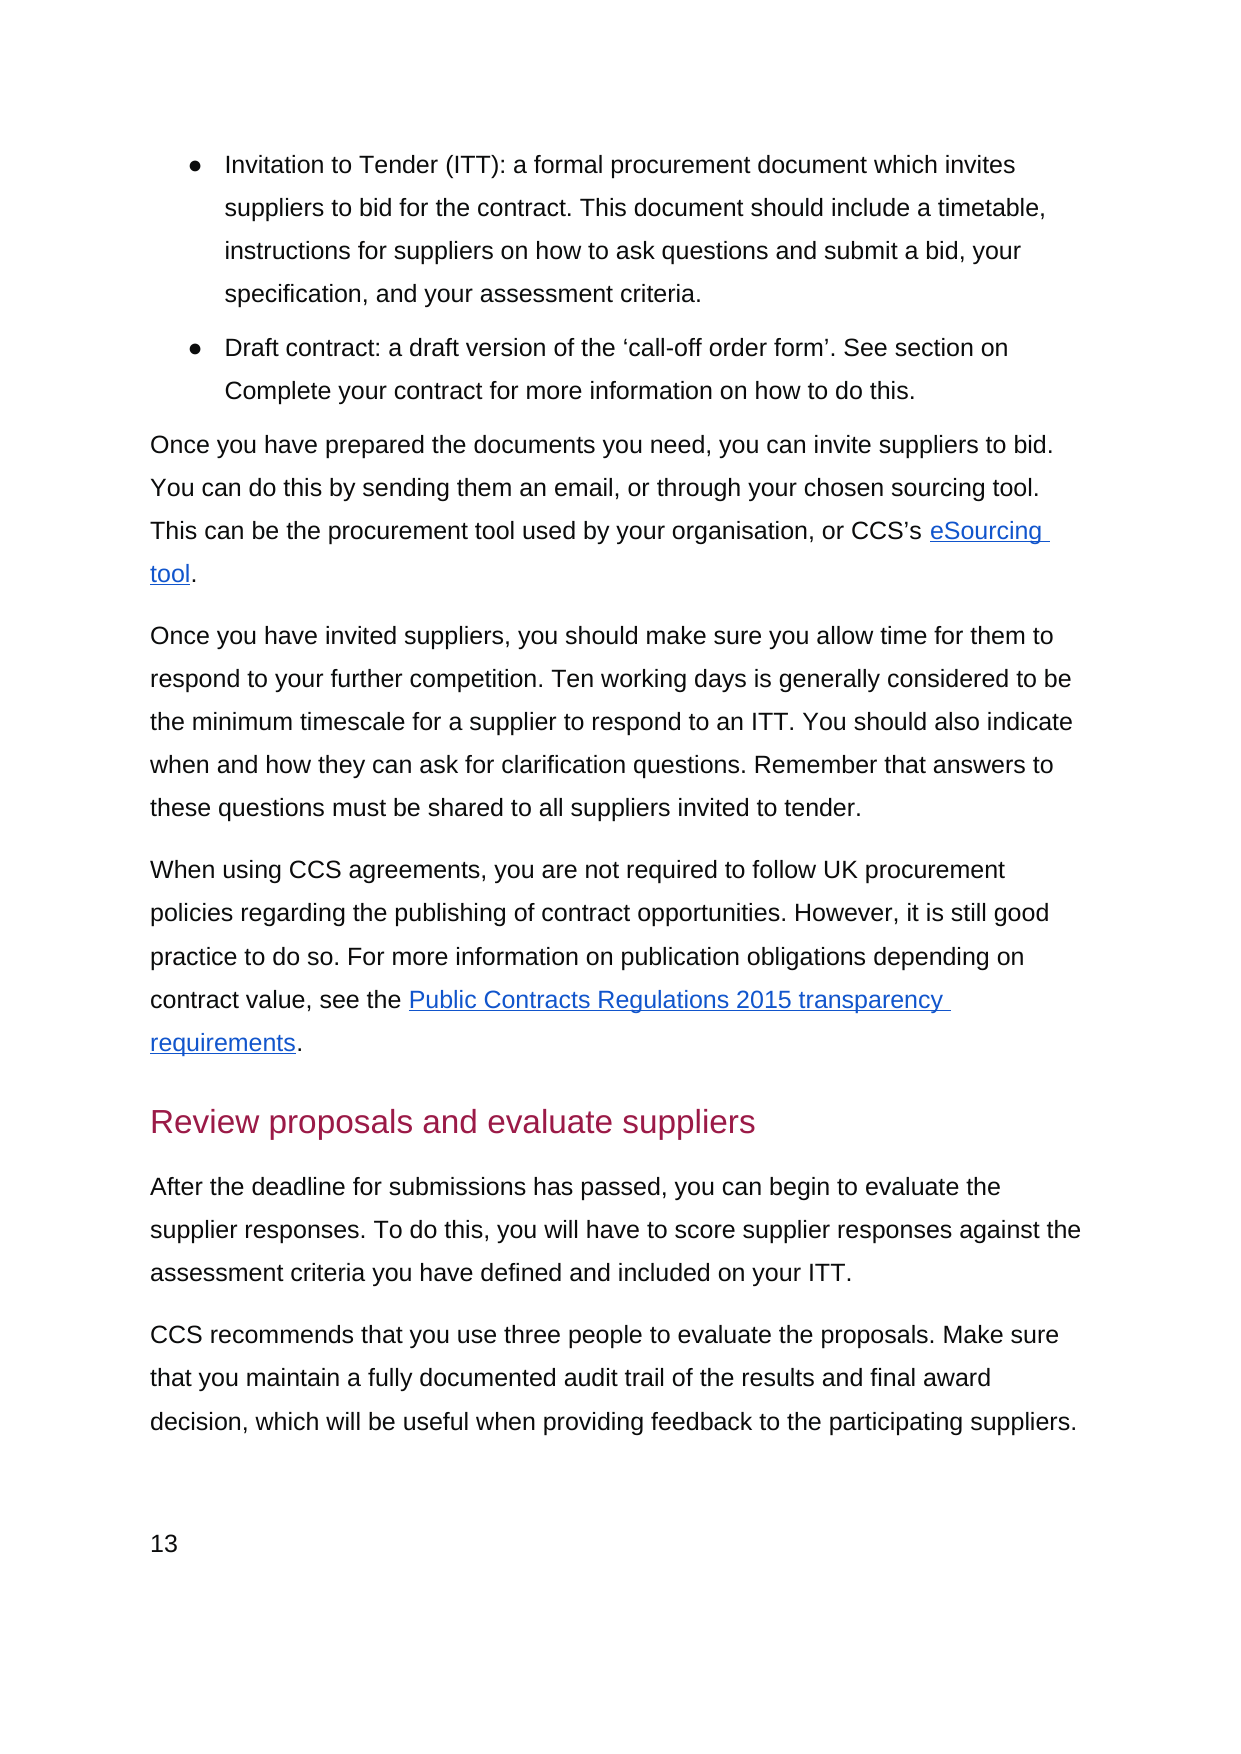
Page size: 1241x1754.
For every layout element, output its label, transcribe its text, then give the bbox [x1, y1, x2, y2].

text After the deadline for submissions has passed, you can begin to evaluate the supplier responses. To do this, you will have to score supplier responses against the assessment criteria you have defined and included on your ITT. [150, 1172, 1090, 1287]
text Once you have prepared the documents you need, you can invite suppliers to bid. You can do this by sending them an email, or through your chosen sourcing tool. This can be the procurement tool used by your organisation, or CCS’s eSourcing tool. [150, 429, 1090, 588]
text When using CCS agreements, you are not required to follow UK procurement policies regarding the publishing of contract opportunities. However, it is still good practice to do so. For more information on publication obligations depending on contract value, see the Public Contracts Regulations 2015 transparency requirements. [150, 855, 1090, 1056]
list Invitation to Tender (ITT): a formal procurement document which invites suppliers to bid for the contract. This document should include a timetable, instructions for suppliers on how to ask questions and submit a bid, your specification, and your assessment criteria. [187, 150, 1090, 308]
text Once you have invited suppliers, you should make sure you allow time for them to respond to your further competition. Ten working days is generally considered to be the minimum timescale for a supplier to respond to an ITT. You should also indicate when and how they can ask for clarification questions. Remember that answers to these questions must be shared to all suppliers invited to tender. [150, 621, 1090, 822]
subtitle Review proposals and evaluate suppliers [150, 1102, 1090, 1141]
list Draft contract: a draft version of the ‘call-off order form’. See section on Complete your contract for more information on how to do this. [187, 333, 1090, 405]
text CCS recommends that you use three people to evaluate the proposals. Make sure that you maintain a fully documented audit trail of the results and final award decision, which will be useful when providing feedback to the participating suppliers. [150, 1320, 1090, 1435]
